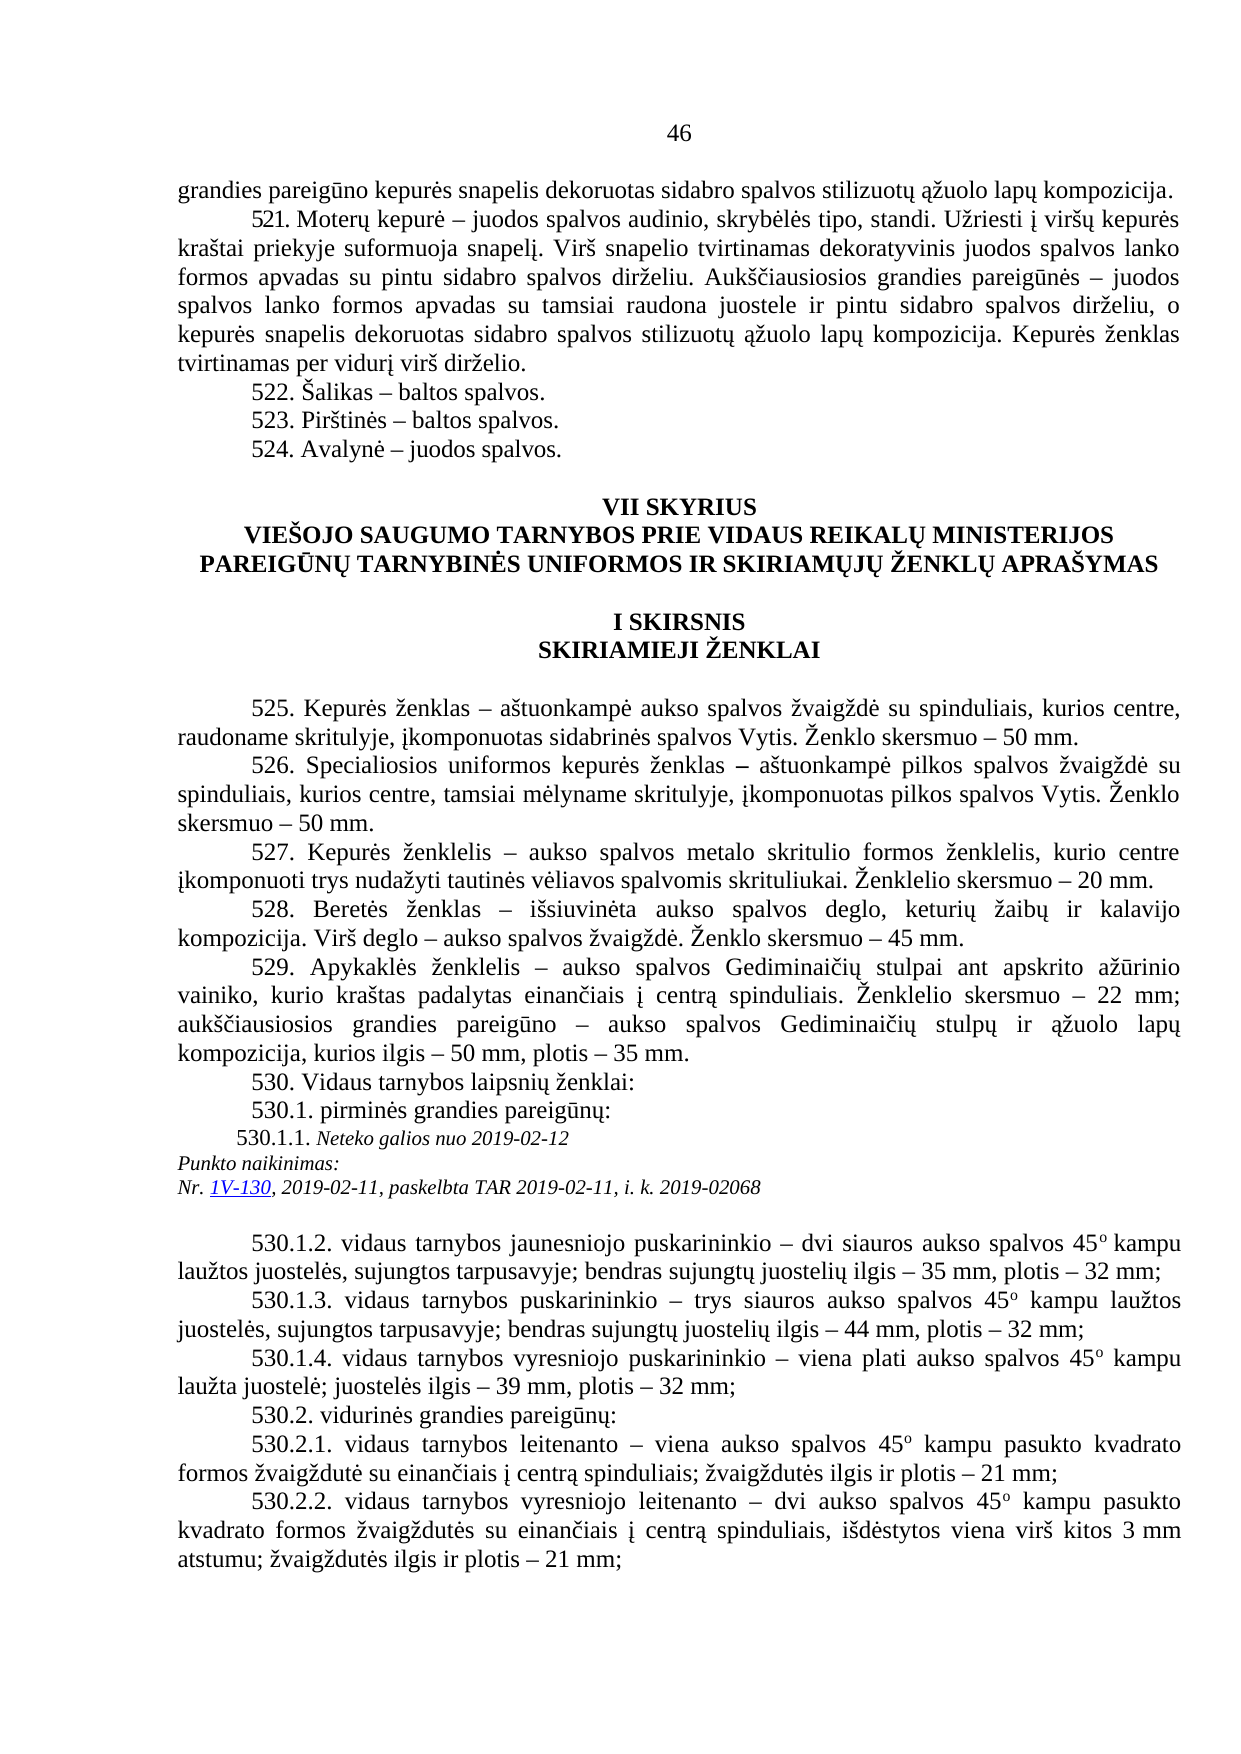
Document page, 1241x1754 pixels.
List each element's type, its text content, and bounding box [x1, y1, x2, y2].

text 521. Moterų kepurė – juodos spalvos audinio, skrybėlės tipo, standi. Užriesti į viršų kepurės kraštai priekyje suformuoja snapelį. Virš snapelio tvirtinamas dekoratyvinis juodos spalvos lanko formos apvadas su pintu sidabro spalvos dirželiu. Aukščiausiosios grandies pareigūnės – juodos spalvos lanko formos apvadas su tamsiai raudona juostele ir pintu sidabro spalvos dirželiu, o kepurės snapelis dekoruotas sidabro spalvos stilizuotų ąžuolo lapų kompozicija. Kepurės ženklas tvirtinamas per vidurį virš dirželio. [177, 204, 1181, 377]
text 530.1. pirminės grandies pareigūnų: [177, 1096, 1181, 1124]
text VIEŠOJO SAUGUMO TARNYBOS PRIE VIDAUS REIKALŲ MINISTERIJOS PAREIGŪNŲ TARNYBINĖS UNIFORMOS IR SKIRIAMŲJŲ ŽENKLŲ APRAŠYMAS [177, 521, 1181, 578]
text grandies pareigūno kepurės snapelis dekoruotas sidabro spalvos stilizuotų ąžuolo lapų kompozicija. [177, 176, 1181, 204]
text 523. Pirštinės – baltos spalvos. [177, 406, 1181, 434]
text SKIRIAMIEJI ŽENKLAI [177, 636, 1181, 664]
text Nr. 1V-130, 2019-02-11, paskelbta TAR 2019-02-11, i. k. 2019-02068 [177, 1175, 1181, 1199]
text VII SKYRIUS [177, 492, 1181, 521]
text 530.1.3. vidaus tarnybos puskarininkio – trys siauros aukso spalvos 45o kampu laužtos juostelės, sujungtos tarpusavyje; bendras sujungtų juostelių ilgis – 44 mm, plotis – 32 mm; [177, 1285, 1181, 1343]
text 529. Apykaklės ženklelis – aukso spalvos Gediminaičių stulpai ant apskrito ažūrinio vainiko, kurio kraštas padalytas einančiais į centrą spinduliais. Ženklelio skersmuo – 22 mm; aukščiausiosios grandies pareigūno – aukso spalvos Gediminaičių stulpų ir ąžuolo lapų kompozicija, kurios ilgis – 50 mm, plotis – 35 mm. [177, 952, 1181, 1067]
text 527. Kepurės ženklelis – aukso spalvos metalo skritulio formos ženklelis, kurio centre įkomponuoti trys nudažyti tautinės vėliavos spalvomis skrituliukai. Ženklelio skersmuo – 20 mm. [177, 837, 1181, 894]
text Punkto naikinimas: [177, 1151, 1181, 1175]
text 530. Vidaus tarnybos laipsnių ženklai: [177, 1067, 1181, 1096]
text 530.1.2. vidaus tarnybos jaunesniojo puskarininkio – dvi siauros aukso spalvos 45o kampu laužtos juostelės, sujungtos tarpusavyje; bendras sujungtų juostelių ilgis – 35 mm, plotis – 32 mm; [177, 1228, 1181, 1285]
text I SKIRSNIS [177, 607, 1181, 636]
text 530.2.1. vidaus tarnybos leitenanto – viena aukso spalvos 45o kampu pasukto kvadrato formos žvaigždutė su einančiais į centrą spinduliais; žvaigždutės ilgis ir plotis – 21 mm; [177, 1429, 1181, 1486]
text 530.1.4. vidaus tarnybos vyresniojo puskarininkio – viena plati aukso spalvos 45o kampu laužta juostelė; juostelės ilgis – 39 mm, plotis – 32 mm; [177, 1343, 1181, 1400]
text 522. Šalikas – baltos spalvos. [177, 377, 1181, 406]
text 530.2.2. vidaus tarnybos vyresniojo leitenanto – dvi aukso spalvos 45o kampu pasukto kvadrato formos žvaigždutės su einančiais į centrą spinduliais, išdėstytos viena virš kitos 3 mm atstumu; žvaigždutės ilgis ir plotis – 21 mm; [177, 1486, 1181, 1573]
text 525. Kepurės ženklas – aštuonkampė aukso spalvos žvaigždė su spinduliais, kurios centre, raudoname skritulyje, įkomponuotas sidabrinės spalvos Vytis. Ženklo skersmuo – 50 mm. [177, 693, 1181, 751]
text 528. Beretės ženklas – išsiuvinėta aukso spalvos deglo, keturių žaibų ir kalavijo kompozicija. Virš deglo – aukso spalvos žvaigždė. Ženklo skersmuo – 45 mm. [177, 894, 1181, 952]
text 524. Avalynė – juodos spalvos. [177, 434, 1181, 463]
text 530.2. vidurinės grandies pareigūnų: [177, 1400, 1181, 1429]
text 526. Specialiosios uniformos kepurės ženklas – aštuonkampė pilkos spalvos žvaigždė su spinduliais, kurios centre, tamsiai mėlyname skritulyje, įkomponuotas pilkos spalvos Vytis. Ženklo skersmuo – 50 mm. [177, 751, 1181, 837]
text 530.1.1. Neteko galios nuo 2019-02-12 [177, 1124, 1181, 1151]
